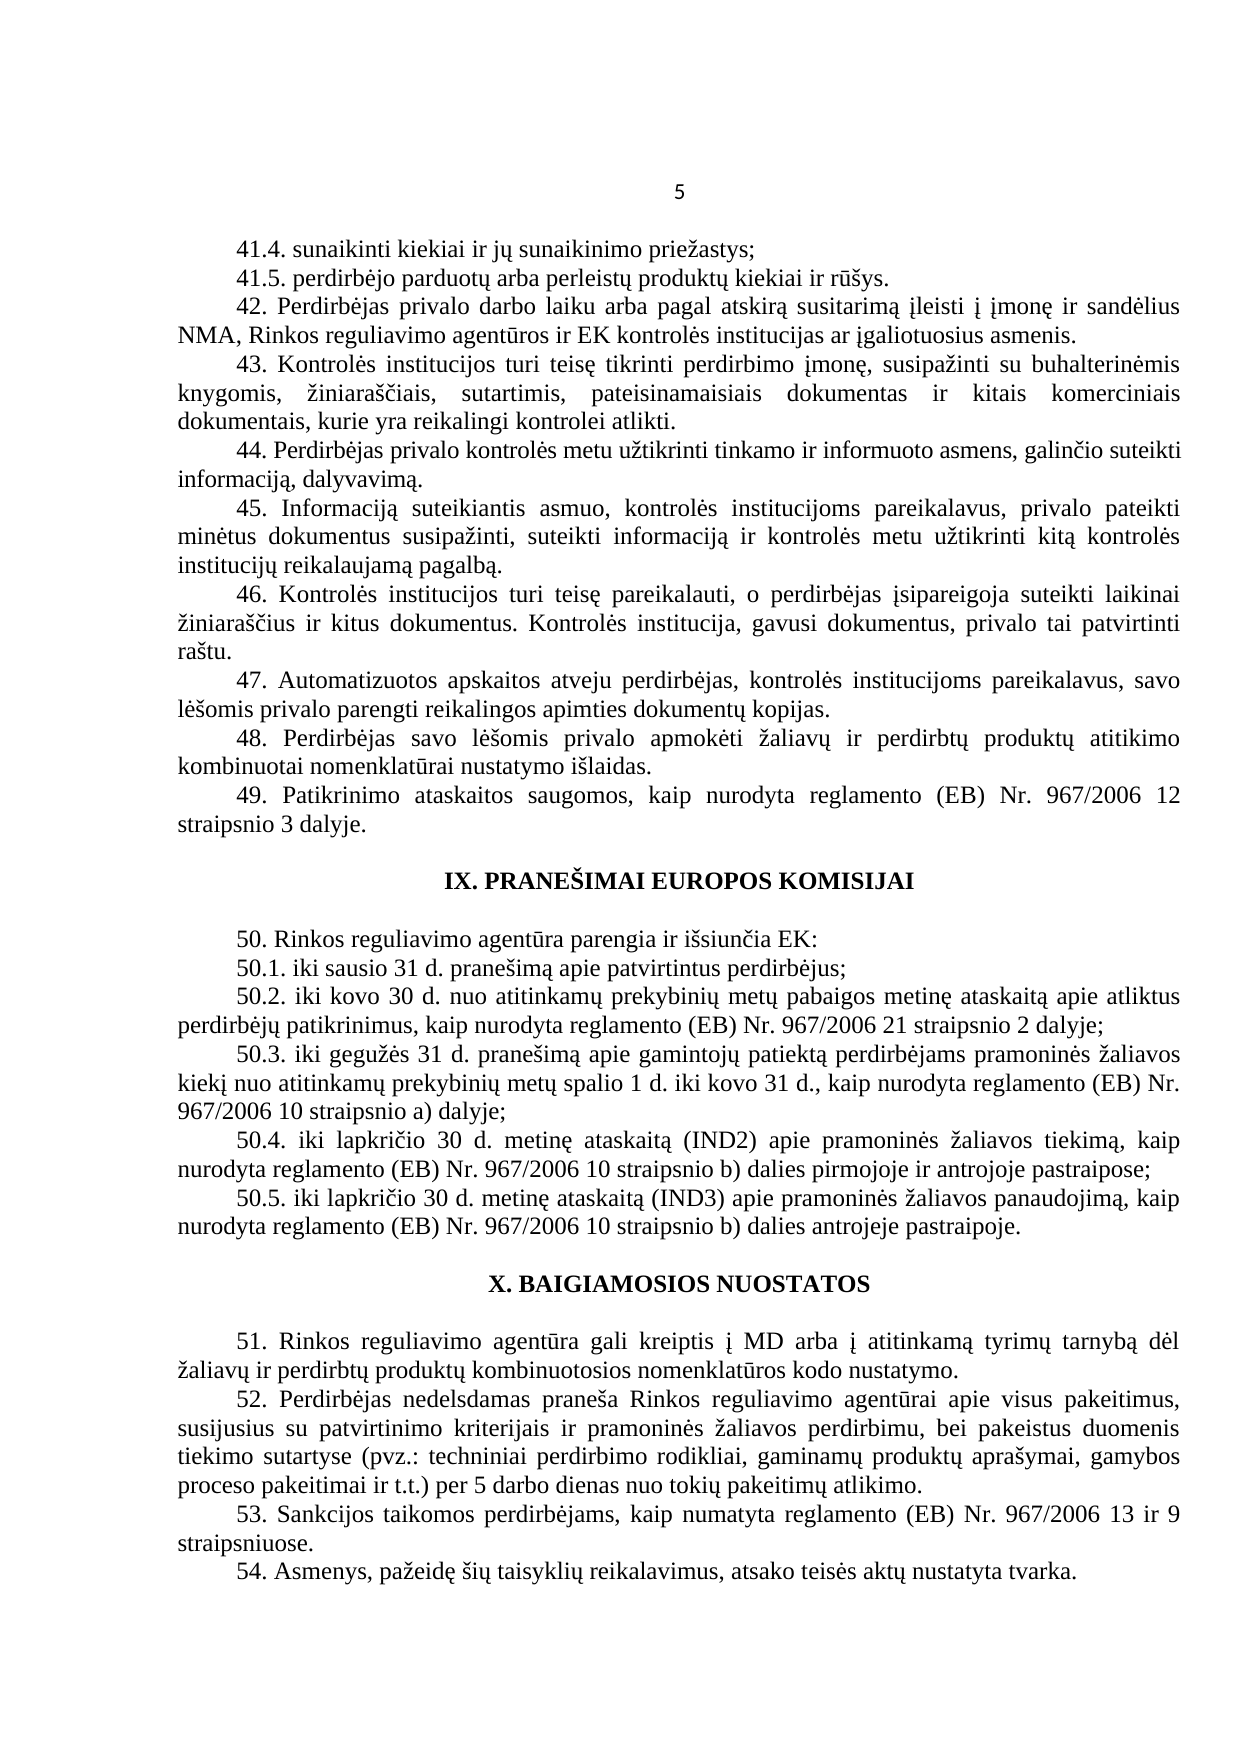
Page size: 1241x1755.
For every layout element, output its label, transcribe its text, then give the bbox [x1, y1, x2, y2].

text 41.5. perdirbėjo parduotų arba perleistų produktų kiekiai ir rūšys. [177, 263, 1181, 291]
text 53. Sankcijos taikomos perdirbėjams, kaip numatyta reglamento (EB) Nr. 967/2006 13 ir 9 straipsniuose. [177, 1499, 1181, 1556]
text 51. Rinkos reguliavimo agentūra gali kreiptis į MD arba į atitinkamą tyrimų tarnybą dėl žaliavų ir perdirbtų produktų kombinuotosios nomenklatūros kodo nustatymo. [177, 1326, 1181, 1384]
text 50.4. iki lapkričio 30 d. metinę ataskaitą (IND2) apie pramoninės žaliavos tiekimą, kaip nurodyta reglamento (EB) Nr. 967/2006 10 straipsnio b) dalies pirmojoje ir antrojoje pastraipose; [177, 1125, 1181, 1183]
text 50.3. iki gegužės 31 d. pranešimą apie gamintojų patiektą perdirbėjams pramoninės žaliavos kiekį nuo atitinkamų prekybinių metų spalio 1 d. iki kovo 31 d., kaip nurodyta reglamento (EB) Nr. 967/2006 10 straipsnio a) dalyje; [177, 1039, 1181, 1125]
text 50.2. iki kovo 30 d. nuo atitinkamų prekybinių metų pabaigos metinę ataskaitą apie atliktus perdirbėjų patikrinimus, kaip nurodyta reglamento (EB) Nr. 967/2006 21 straipsnio 2 dalyje; [177, 981, 1181, 1039]
text IX. PRANEŠIMAI EUROPOS KOMISIJAI [177, 866, 1181, 895]
text 47. Automatizuotos apskaitos atveju perdirbėjas, kontrolės institucijoms pareikalavus, savo lėšomis privalo parengti reikalingos apimties dokumentų kopijas. [177, 665, 1181, 723]
text 50. Rinkos reguliavimo agentūra parengia ir išsiunčia EK: [177, 924, 1181, 953]
text 44. Perdirbėjas privalo kontrolės metu užtikrinti tinkamo ir informuoto asmens, galinčio suteikti informaciją, dalyvavimą. [177, 435, 1181, 493]
text 50.5. iki lapkričio 30 d. metinę ataskaitą (IND3) apie pramoninės žaliavos panaudojimą, kaip nurodyta reglamento (EB) Nr. 967/2006 10 straipsnio b) dalies antrojeje pastraipoje. [177, 1183, 1181, 1240]
text X. BAIGIAMOSIOS NUOSTATOS [177, 1269, 1181, 1298]
text 54. Asmenys, pažeidę šių taisyklių reikalavimus, atsako teisės aktų nustatyta tvarka. [177, 1556, 1181, 1585]
text 49. Patikrinimo ataskaitos saugomos, kaip nurodyta reglamento (EB) Nr. 967/2006 12 straipsnio 3 dalyje. [177, 780, 1181, 838]
text 42. Perdirbėjas privalo darbo laiku arba pagal atskirą susitarimą įleisti į įmonę ir sandėlius NMA, Rinkos reguliavimo agentūros ir EK kontrolės institucijas ar įgaliotuosius asmenis. [177, 291, 1181, 349]
text 48. Perdirbėjas savo lėšomis privalo apmokėti žaliavų ir perdirbtų produktų atitikimo kombinuotai nomenklatūrai nustatymo išlaidas. [177, 723, 1181, 780]
text 41.4. sunaikinti kiekiai ir jų sunaikinimo priežastys; [177, 234, 1181, 263]
text 46. Kontrolės institucijos turi teisę pareikalauti, o perdirbėjas įsipareigoja suteikti laikinai žiniaraščius ir kitus dokumentus. Kontrolės institucija, gavusi dokumentus, privalo tai patvirtinti raštu. [177, 579, 1181, 665]
text 50.1. iki sausio 31 d. pranešimą apie patvirtintus perdirbėjus; [177, 953, 1181, 981]
text 52. Perdirbėjas nedelsdamas praneša Rinkos reguliavimo agentūrai apie visus pakeitimus, susijusius su patvirtinimo kriterijais ir pramoninės žaliavos perdirbimu, bei pakeistus duomenis tiekimo sutartyse (pvz.: techniniai perdirbimo rodikliai, gaminamų produktų aprašymai, gamybos proceso pakeitimai ir t.t.) per 5 darbo dienas nuo tokių pakeitimų atlikimo. [177, 1384, 1181, 1499]
text 43. Kontrolės institucijos turi teisę tikrinti perdirbimo įmonę, susipažinti su buhalterinėmis knygomis, žiniaraščiais, sutartimis, pateisinamaisiais dokumentas ir kitais komerciniais dokumentais, kurie yra reikalingi kontrolei atlikti. [177, 349, 1181, 435]
text 45. Informaciją suteikiantis asmuo, kontrolės institucijoms pareikalavus, privalo pateikti minėtus dokumentus susipažinti, suteikti informaciją ir kontrolės metu užtikrinti kitą kontrolės institucijų reikalaujamą pagalbą. [177, 493, 1181, 579]
